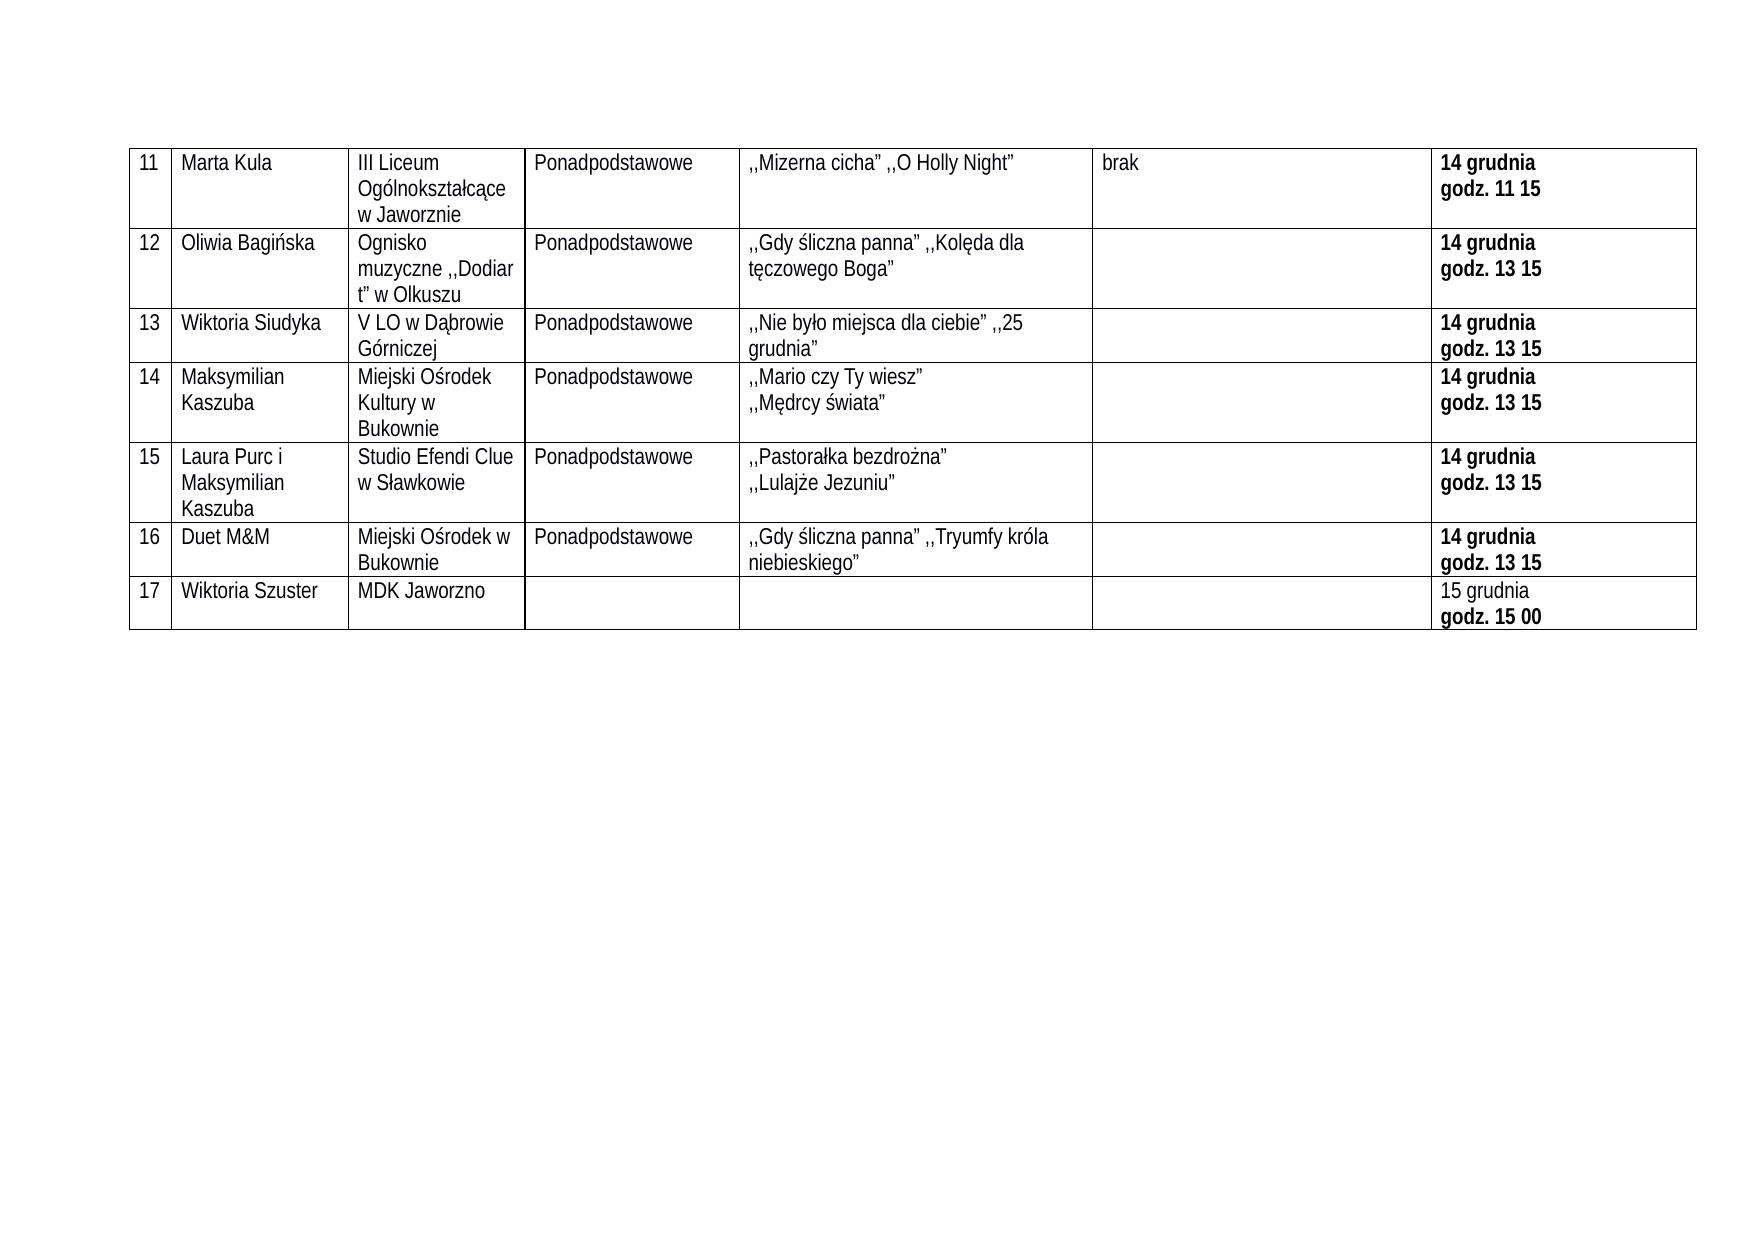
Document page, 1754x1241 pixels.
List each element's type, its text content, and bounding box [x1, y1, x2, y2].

table_cell Duet M&M [172, 523, 348, 576]
table_cell 14 grudnia godz. 13 15 [1432, 523, 1696, 576]
table_cell Studio Efendi Clue w Sławkowie [349, 443, 524, 522]
table_cell ,,Gdy śliczna panna” ,,Tryumfy króla niebieskiego” [740, 523, 1092, 576]
table_cell brak [1093, 149, 1431, 228]
table_cell 14 grudnia godz. 13 15 [1432, 363, 1696, 442]
table_cell III Liceum Ogólnokształcące w Jaworznie [349, 149, 524, 228]
table_cell [1093, 443, 1431, 522]
table_cell Laura Purc i Maksymilian Kaszuba [172, 443, 348, 522]
table_cell ,,Mario czy Ty wiesz” ,,Mędrcy świata” [740, 363, 1092, 442]
table_cell 15 [130, 443, 171, 522]
table_cell [1093, 523, 1431, 576]
table_cell V LO w Dąbrowie Górniczej [349, 309, 524, 362]
table_cell 15 grudnia godz. 15 00 [1432, 577, 1696, 629]
table_cell 11 [130, 149, 171, 228]
table_cell Ognisko muzyczne ,,Dodiart” w Olkuszu [349, 229, 524, 308]
table_cell Ponadpodstawowe [526, 443, 739, 522]
table_cell ,,Nie było miejsca dla ciebie” ,,25 grudnia” [740, 309, 1092, 362]
table_cell [1093, 309, 1431, 362]
table_cell 14 grudnia godz. 13 15 [1432, 229, 1696, 308]
table_cell Ponadpodstawowe [526, 363, 739, 442]
table_cell Maksymilian Kaszuba [172, 363, 348, 442]
table_cell ,,Pastorałka bezdrożna” ,,Lulajże Jezuniu” [740, 443, 1092, 522]
table_cell 14 grudnia godz. 13 15 [1432, 309, 1696, 362]
table_cell 14 grudnia godz. 11 15 [1432, 149, 1696, 228]
table_cell Oliwia Bagińska [172, 229, 348, 308]
table_cell 14 grudnia godz. 13 15 [1432, 443, 1696, 522]
table_cell 14 [130, 363, 171, 442]
table_cell [740, 577, 1092, 629]
table_cell 12 [130, 229, 171, 308]
table_cell [1093, 363, 1431, 442]
table_cell [1093, 577, 1431, 629]
table_cell [1093, 229, 1431, 308]
table_cell Ponadpodstawowe [526, 229, 739, 308]
table_cell 13 [130, 309, 171, 362]
table_cell ,,Gdy śliczna panna” ,,Kolęda dla tęczowego Boga” [740, 229, 1092, 308]
table_cell Wiktoria Siudyka [172, 309, 348, 362]
table_cell [526, 577, 739, 629]
table_cell Marta Kula [172, 149, 348, 228]
table_cell Miejski Ośrodek w Bukownie [349, 523, 524, 576]
table_cell ,,Mizerna cicha” ,,O Holly Night” [740, 149, 1092, 228]
table_cell Ponadpodstawowe [526, 523, 739, 576]
table_cell 17 [130, 577, 171, 629]
table_cell MDK Jaworzno [349, 577, 524, 629]
table_cell Wiktoria Szuster [172, 577, 348, 629]
table_cell Miejski Ośrodek Kultury w Bukownie [349, 363, 524, 442]
table_cell 16 [130, 523, 171, 576]
table_cell Ponadpodstawowe [526, 149, 739, 228]
table_cell Ponadpodstawowe [526, 309, 739, 362]
